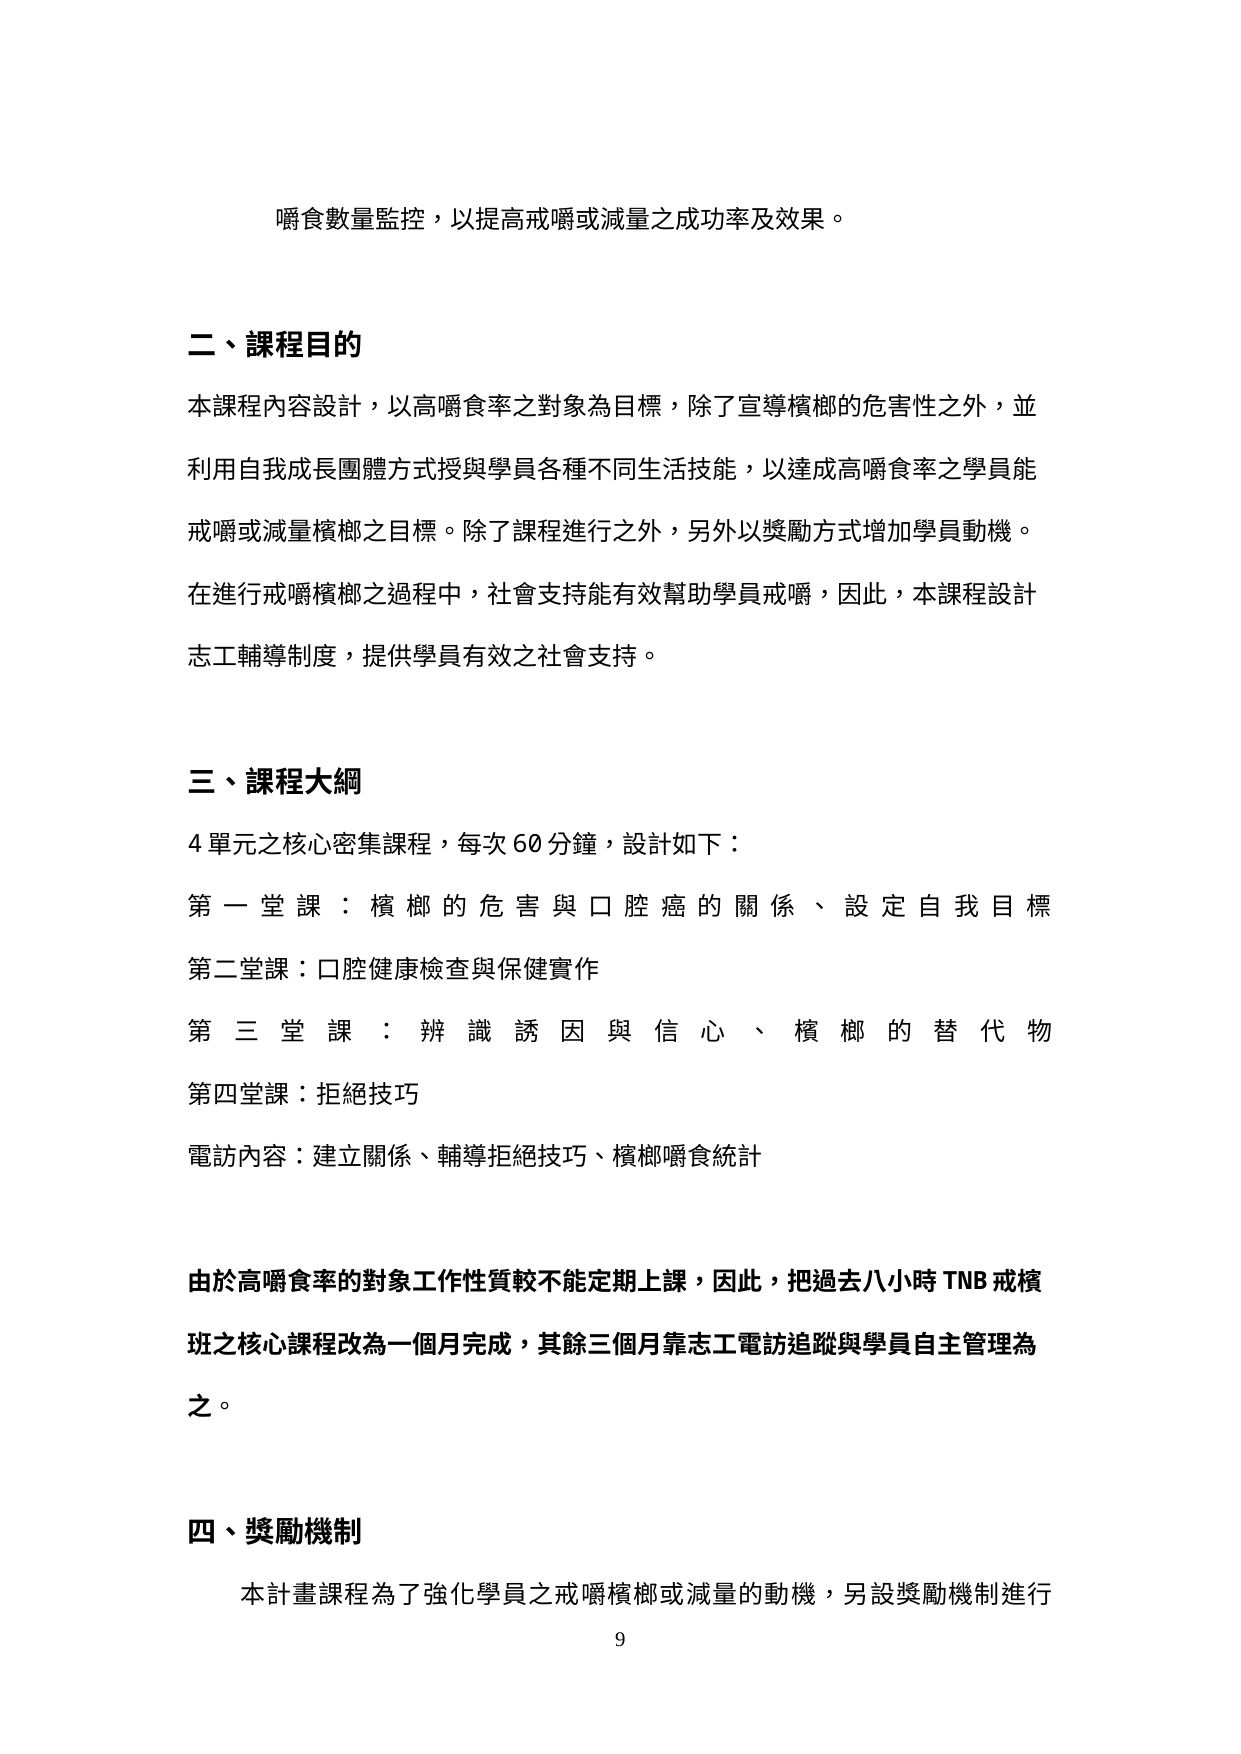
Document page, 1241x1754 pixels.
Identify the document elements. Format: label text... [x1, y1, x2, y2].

list 嚼食數量監控，以提高戒嚼或減量之成功率及效果。 [237, 176, 1031, 238]
text 第一堂課：檳榔的危害與口腔癌的關係、設定自我目標 第二堂課：口腔健康檢查與保健實作 [187, 863, 1053, 988]
text 電訪內容：建立關係、輔導拒絕技巧、檳榔嚼食統計 [187, 1113, 1053, 1176]
text 本計畫課程為了強化學員之戒嚼檳榔或減量的動機，另設獎勵機制進行 [187, 1551, 1053, 1613]
text 本課程內容設計，以高嚼食率之對象為目標，除了宣導檳榔的危害性之外，並利用自我成長團體方式授與學員各種不同生活技能，以達成高嚼食率之學員能戒嚼或減量檳榔之目標。除了課程進行之外，另外以獎勵方式增加學員動機。在進行戒嚼檳榔之過程中，社會支持能有效幫助學員戒嚼，因此，本課程設計志工輔導制度，提供學員有效之社會支持。 [187, 363, 1053, 676]
text 二、課程目的 [187, 301, 1053, 363]
text 第三堂課：辨識誘因與信心、檳榔的替代物 第四堂課：拒絕技巧 [187, 988, 1053, 1113]
text 三、課程大綱 [187, 738, 1053, 801]
text 由於高嚼食率的對象工作性質較不能定期上課，因此，把過去八小時TNB戒檳班之核心課程改為一個月完成，其餘三個月靠志工電訪追蹤與學員自主管理為之。 [187, 1238, 1053, 1426]
text 4單元之核心密集課程，每次60分鐘，設計如下： [187, 801, 1053, 863]
text 四、獎勵機制 [187, 1488, 1053, 1551]
